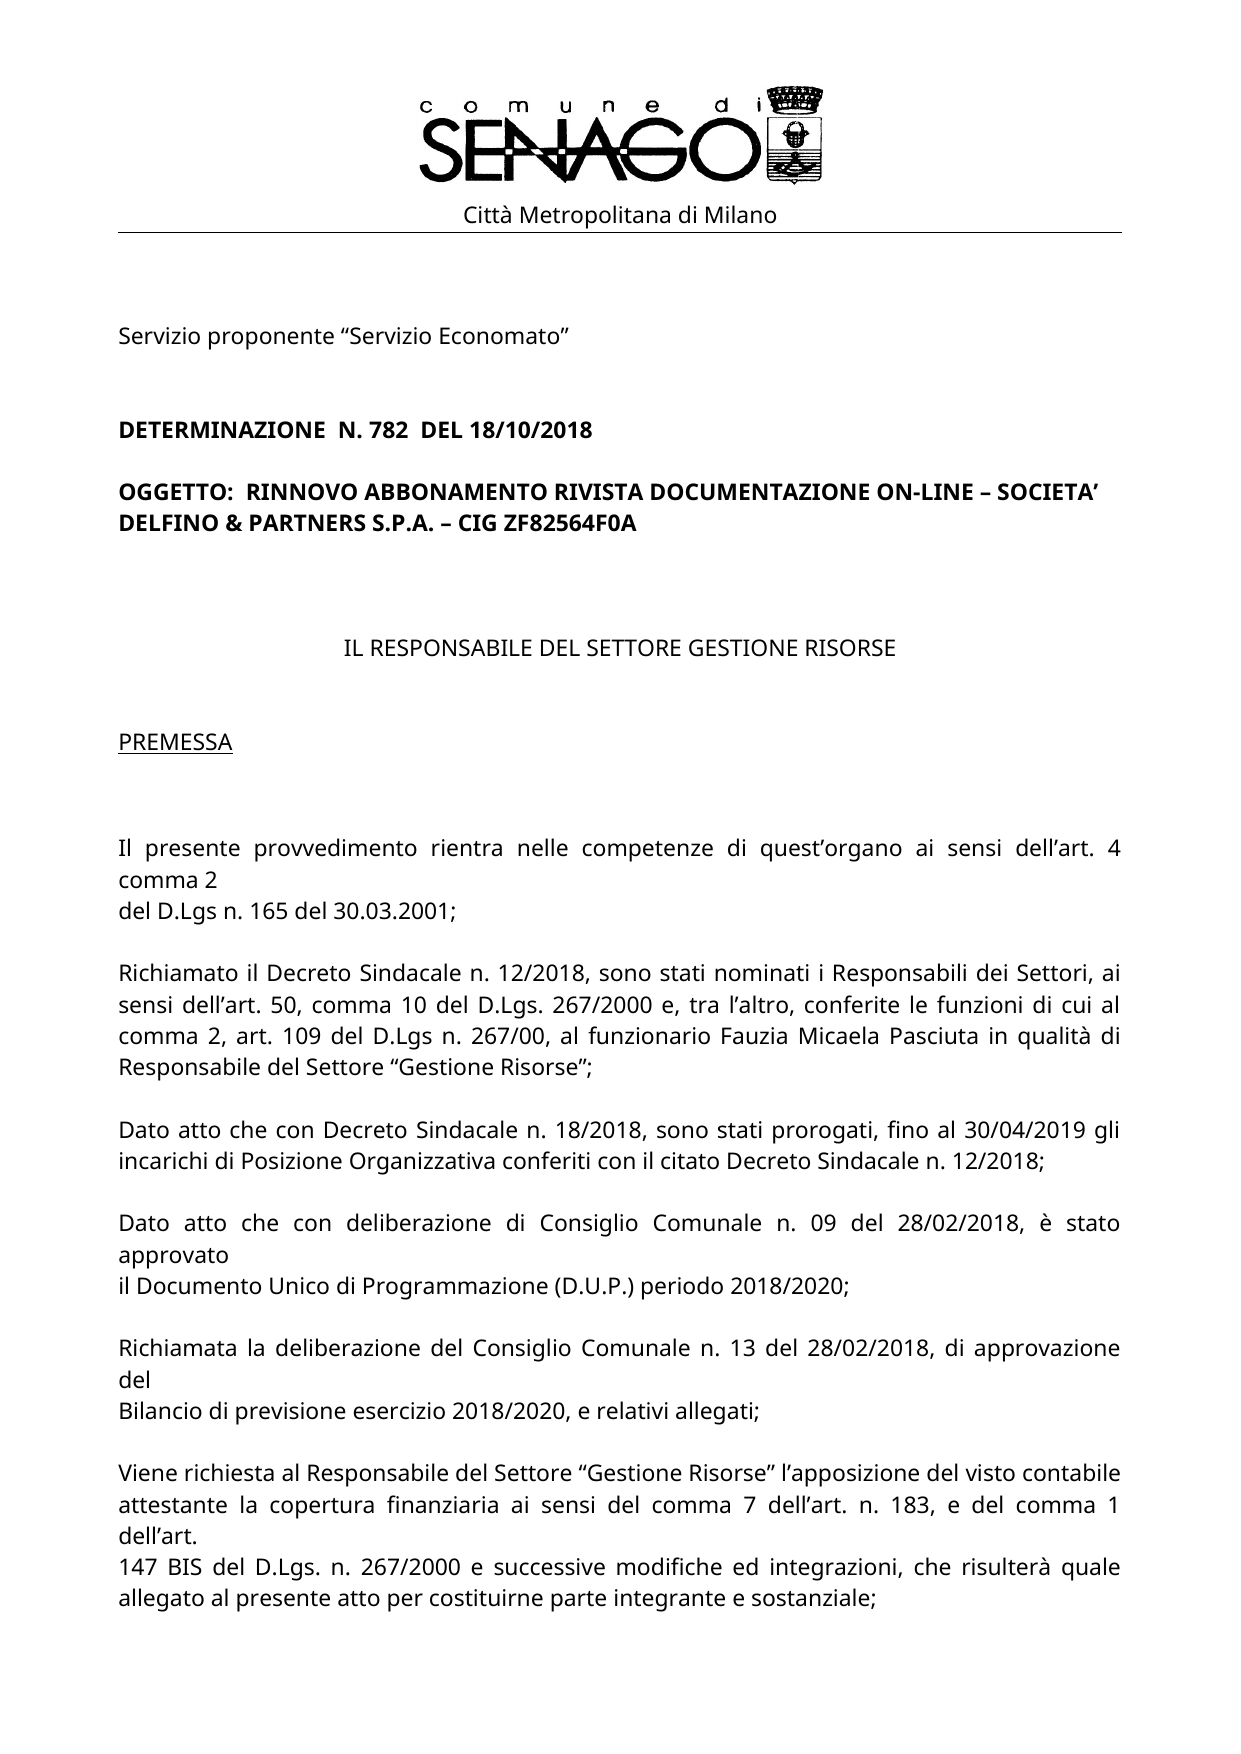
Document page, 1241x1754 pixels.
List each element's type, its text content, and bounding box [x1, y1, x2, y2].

text Richiamata la deliberazione del Consiglio Comunale n. 13 del 28/02/2018, di approvazione del [118, 1332, 1122, 1395]
picture [411, 84, 830, 190]
text il Documento Unico di Programmazione (D.U.P.) periodo 2018/2020; [118, 1270, 1122, 1301]
text Il presente provvedimento rientra nelle competenze di quest’organo ai sensi dell’art. 4 comma 2 [118, 801, 1122, 895]
text del D.Lgs n. 165 del 30.03.2001; [118, 895, 1122, 926]
text DETERMINAZIONE N. 782 DEL 18/10/2018 [118, 414, 1122, 445]
text IL RESPONSABILE DEL SETTORE GESTIONE RISORSE [118, 632, 1122, 664]
text Dato atto che con deliberazione di Consiglio Comunale n. 09 del 28/02/2018, è stato approvato [118, 1207, 1122, 1270]
text Richiamato il Decreto Sindacale n. 12/2018, sono stati nominati i Responsabili dei Settori, ai sensi dell’art. 50, comma 10 del D.Lgs. 267/2000 e, tra l’altro, conferite le funzioni di cui al comma 2, art. 109 del D.Lgs n. 267/00, al funzionario Fauzia Micaela Pasciuta in qualità di Responsabile del Settore “Gestione Risorse”; [118, 957, 1122, 1082]
text PREMESSA [118, 726, 1122, 757]
text 147 BIS del D.Lgs. n. 267/2000 e successive modifiche ed integrazioni, che risulterà quale allegato al presente atto per costituirne parte integrante e sostanziale; [118, 1551, 1122, 1614]
text OGGETTO: RINNOVO ABBONAMENTO RIVISTA DOCUMENTAZIONE ON-LINE – SOCIETA’ DELFINO & PARTNERS S.P.A. – CIG ZF82564F0A [118, 476, 1122, 539]
text Servizio proponente “Servizio Economato” [118, 320, 1122, 351]
text Dato atto che con Decreto Sindacale n. 18/2018, sono stati prorogati, fino al 30/04/2019 gli incarichi di Posizione Organizzativa conferiti con il citato Decreto Sindacale n. 12/2018; [118, 1114, 1122, 1176]
text Viene richiesta al Responsabile del Settore “Gestione Risorse” l’apposizione del visto contabile attestante la copertura finanziaria ai sensi del comma 7 dell’art. n. 183, e del comma 1 dell’art. [118, 1457, 1122, 1551]
text Bilancio di previsione esercizio 2018/2020, e relativi allegati; [118, 1395, 1122, 1426]
